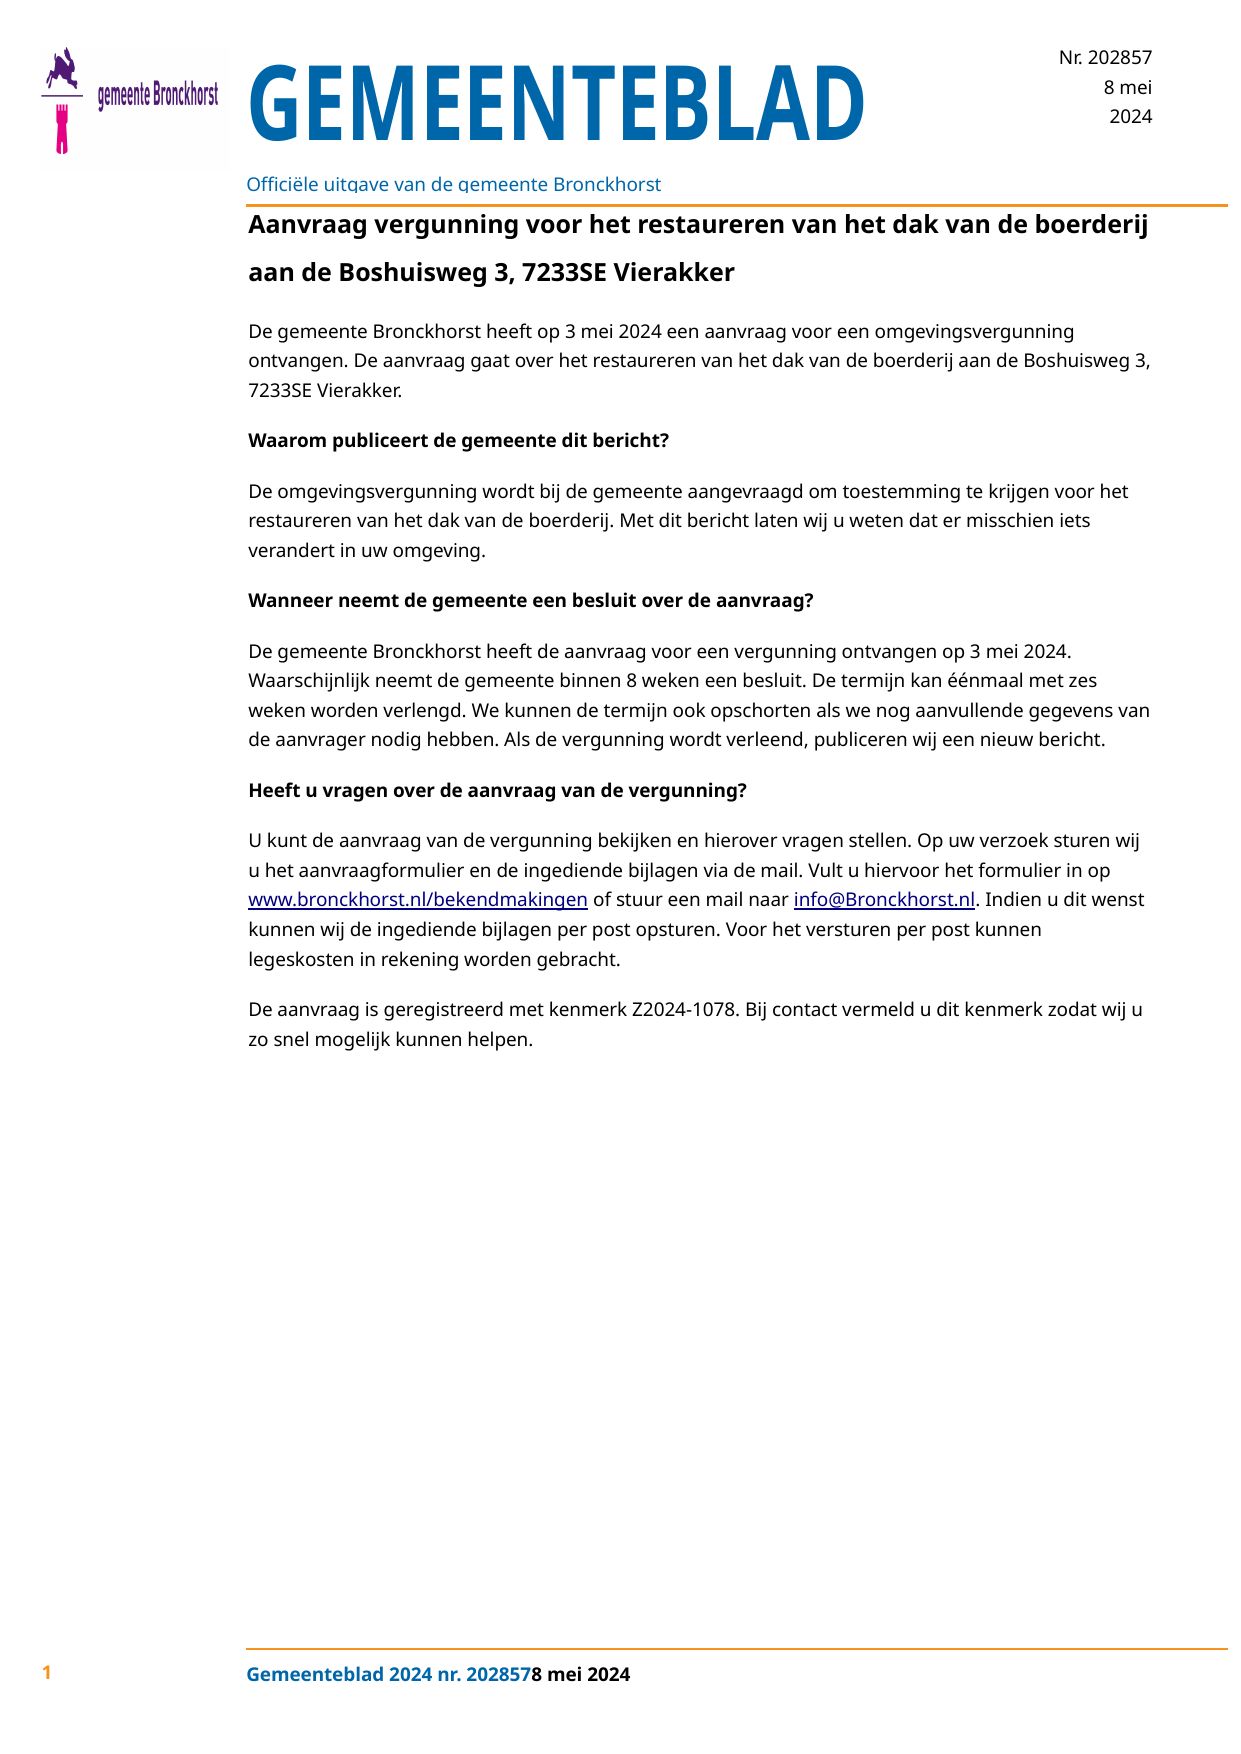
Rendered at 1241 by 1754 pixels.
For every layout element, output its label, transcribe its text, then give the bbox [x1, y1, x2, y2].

text Heeft u vragen over de aanvraag van de vergunning? [248, 777, 1152, 803]
text U kunt de aanvraag van de vergunning bekijken en hierover vragen stellen. Op uw verzoek sturen wij u het aanvraagformulier en de ingediende bijlagen via de mail. Vult u hiervoor het formulier in op www.bronckhorst.nl/bekendmakingen of stuur een mail naar info@Bronckhorst.nl. Indien u dit wenst kunnen wij de ingediende bijlagen per post opsturen. Voor het versturen per post kunnen legeskosten in rekening worden gebracht. [248, 827, 1152, 972]
text Wanneer neemt de gemeente een besluit over de aanvraag? [248, 587, 1152, 613]
text De omgevingsvergunning wordt bij de gemeente aangevraagd om toestemming te krijgen voor het restaureren van het dak van de boerderij. Met dit bericht laten wij u weten dat er misschien iets verandert in uw omgeving. [248, 478, 1152, 563]
text Waarom publiceert de gemeente dit bericht? [248, 427, 1152, 453]
text De gemeente Bronckhorst heeft op 3 mei 2024 een aanvraag voor een omgevingsvergunning ontvangen. De aanvraag gaat over het restaureren van het dak van de boerderij aan de Boshuisweg 3, 7233SE Vierakker. [248, 318, 1152, 403]
text De gemeente Bronckhorst heeft de aanvraag voor een vergunning ontvangen op 3 mei 2024. Waarschijnlijk neemt de gemeente binnen 8 weken een besluit. De termijn kan éénmaal met zes weken worden verlengd. We kunnen de termijn ook opschorten als we nog aanvullende gegevens van de aanvrager nodig hebben. Als de vergunning wordt verleend, publiceren wij een nieuw bericht. [248, 638, 1152, 752]
text De aanvraag is geregistreerd met kenmerk Z2024-1078. Bij contact vermeld u dit kenmerk zodat wij u zo snel mogelijk kunnen helpen. [248, 996, 1152, 1052]
picture [41, 47, 231, 172]
text Aanvraag vergunning voor het restaureren van het dak van de boerderij aan de Boshuisweg 3, 7233SE Vierakker [248, 207, 1152, 288]
